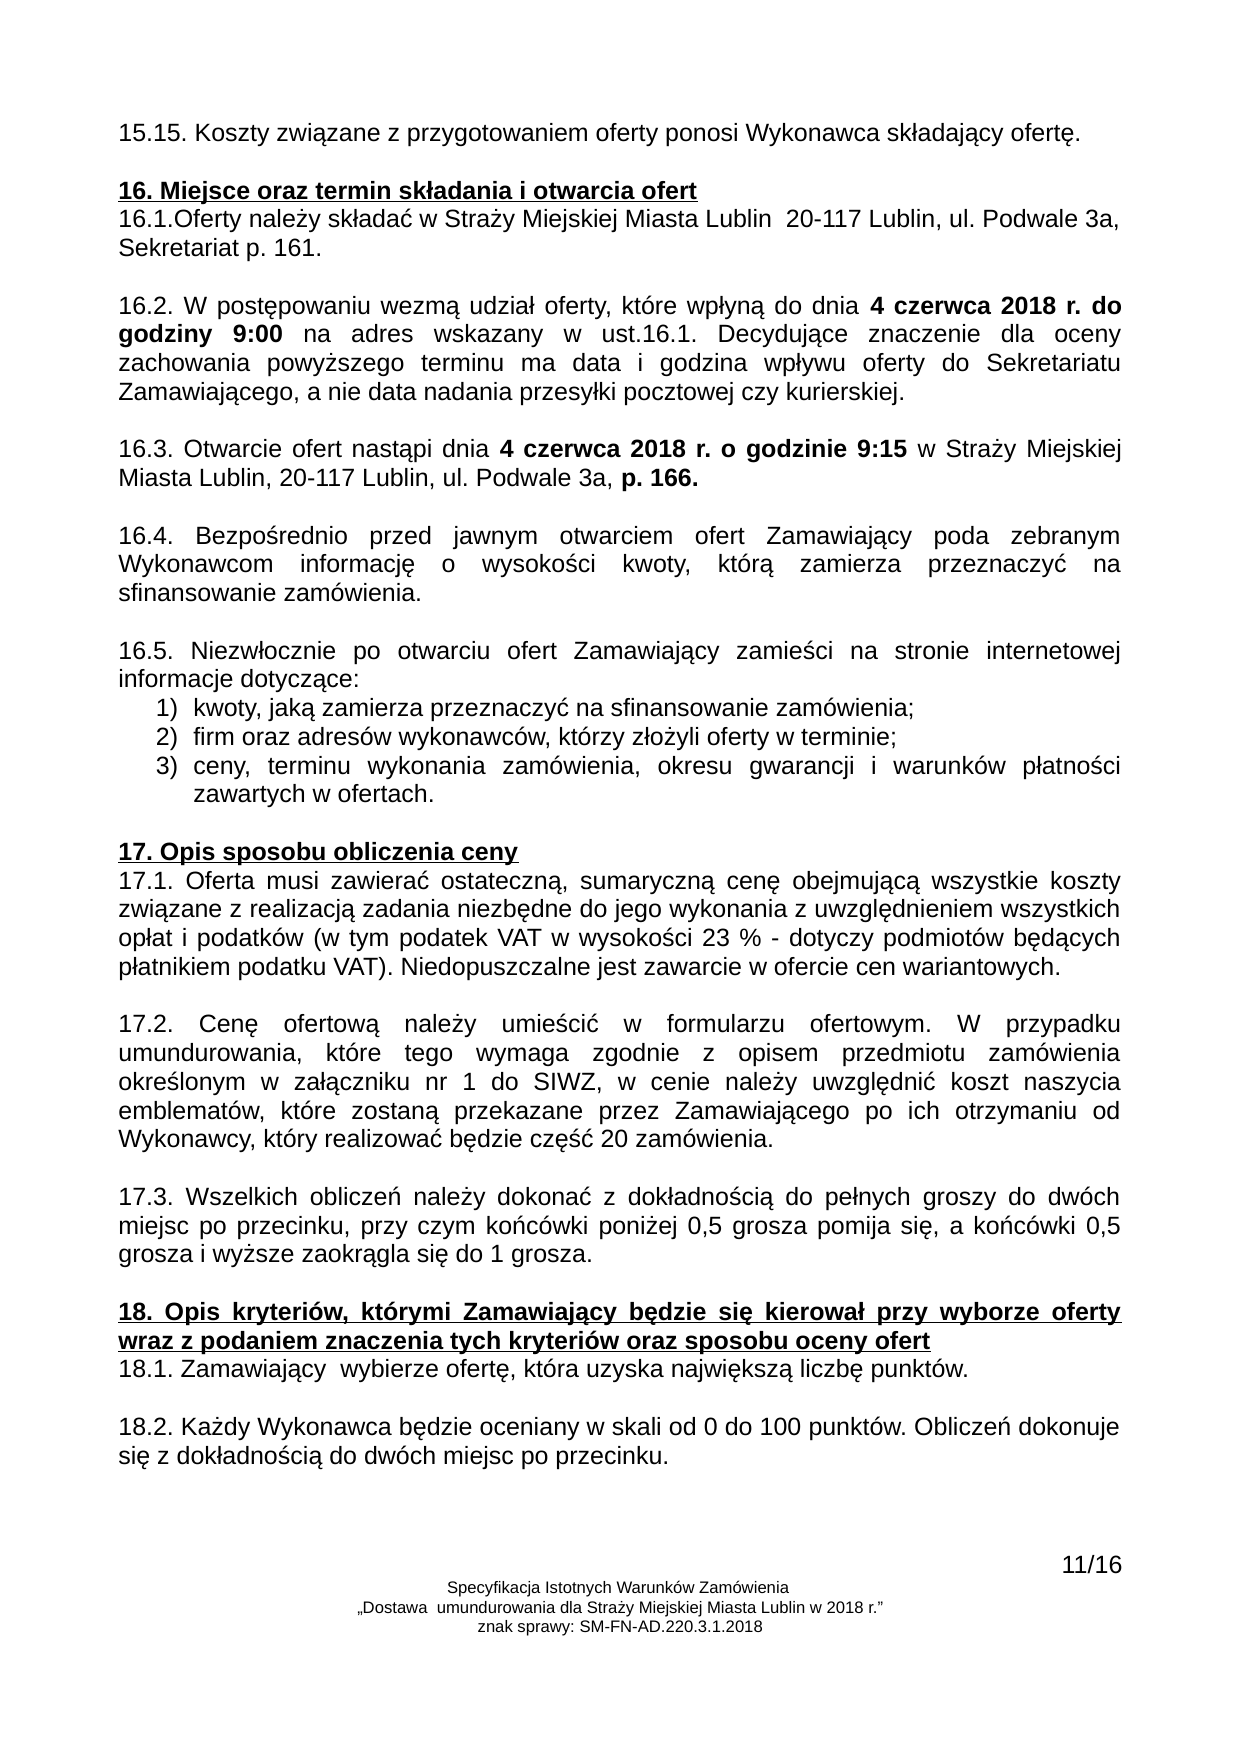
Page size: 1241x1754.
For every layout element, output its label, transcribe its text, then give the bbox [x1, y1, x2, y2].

text 16.4. Bezpośrednio przed jawnym otwarciem ofert Zamawiający poda zebranym Wykonawcom informację o wysokości kwoty, którą zamierza przeznaczyć na sfinansowanie zamówienia. [118, 521, 1122, 607]
text 17.3. Wszelkich obliczeń należy dokonać z dokładnością do pełnych groszy do dwóch miejsc po przecinku, przy czym końcówki poniżej 0,5 grosza pomija się, a końcówki 0,5 grosza i wyższe zaokrągla się do 1 grosza. [118, 1182, 1122, 1268]
text wraz z podaniem znaczenia tych kryteriów oraz sposobu oceny ofert [118, 1323, 1122, 1354]
text 18.1. Zamawiający wybierze ofertę, która uzyska największą liczbę punktów. [118, 1354, 1122, 1383]
text 15.15. Koszty związane z przygotowaniem oferty ponosi Wykonawca składający ofertę. [118, 118, 1122, 147]
list ceny, terminu wykonania zamówienia, okresu gwarancji i warunków płatności zawartych w ofertach. [156, 751, 1122, 808]
text 18.2. Każdy Wykonawca będzie oceniany w skali od 0 do 100 punktów. Obliczeń dokonuje się z dokładnością do dwóch miejsc po przecinku. [118, 1412, 1122, 1469]
text 17.1. Oferta musi zawierać ostateczną, sumaryczną cenę obejmującą wszystkie koszty związane z realizacją zadania niezbędne do jego wykonania z uwzględnieniem wszystkich opłat i podatków (w tym podatek VAT w wysokości 23 % - dotyczy podmiotów będących płatnikiem podatku VAT). Niedopuszczalne jest zawarcie w ofercie cen wariantowych. [118, 866, 1122, 981]
list firm oraz adresów wykonawców, którzy złożyli oferty w terminie; [156, 722, 1122, 751]
text 18. Opis kryteriów, którymi Zamawiający będzie się kierował przy wyborze oferty [118, 1297, 1122, 1322]
text 16.2. W postępowaniu wezmą udział oferty, które wpłyną do dnia 4 czerwca 2018 r. do godziny 9:00 na adres wskazany w ust.16.1. Decydujące znaczenie dla oceny zachowania powyższego terminu ma data i godzina wpływu oferty do Sekretariatu Zamawiającego, a nie data nadania przesyłki pocztowej czy kurierskiej. [118, 291, 1122, 406]
text 17. Opis sposobu obliczenia ceny [118, 837, 1122, 866]
list kwoty, jaką zamierza przeznaczyć na sfinansowanie zamówienia; [156, 693, 1122, 722]
text 16. Miejsce oraz termin składania i otwarcia ofert [118, 176, 1122, 204]
text 17.2. Cenę ofertową należy umieścić w formularzu ofertowym. W przypadku umundurowania, które tego wymaga zgodnie z opisem przedmiotu zamówienia określonym w załączniku nr 1 do SIWZ, w cenie należy uwzględnić koszt naszycia emblematów, które zostaną przekazane przez Zamawiającego po ich otrzymaniu od Wykonawcy, który realizować będzie część 20 zamówienia. [118, 1009, 1122, 1153]
text 16.3. Otwarcie ofert nastąpi dnia 4 czerwca 2018 r. o godzinie 9:15 w Straży Miejskiej Miasta Lublin, 20-117 Lublin, ul. Podwale 3a, p. 166. [118, 434, 1122, 492]
text 16.5. Niezwłocznie po otwarciu ofert Zamawiający zamieści na stronie internetowej informacje dotyczące: [118, 636, 1122, 693]
text 16.1.Oferty należy składać w Straży Miejskiej Miasta Lublin 20-117 Lublin, ul. Podwale 3a, Sekretariat p. 161. [118, 204, 1122, 262]
